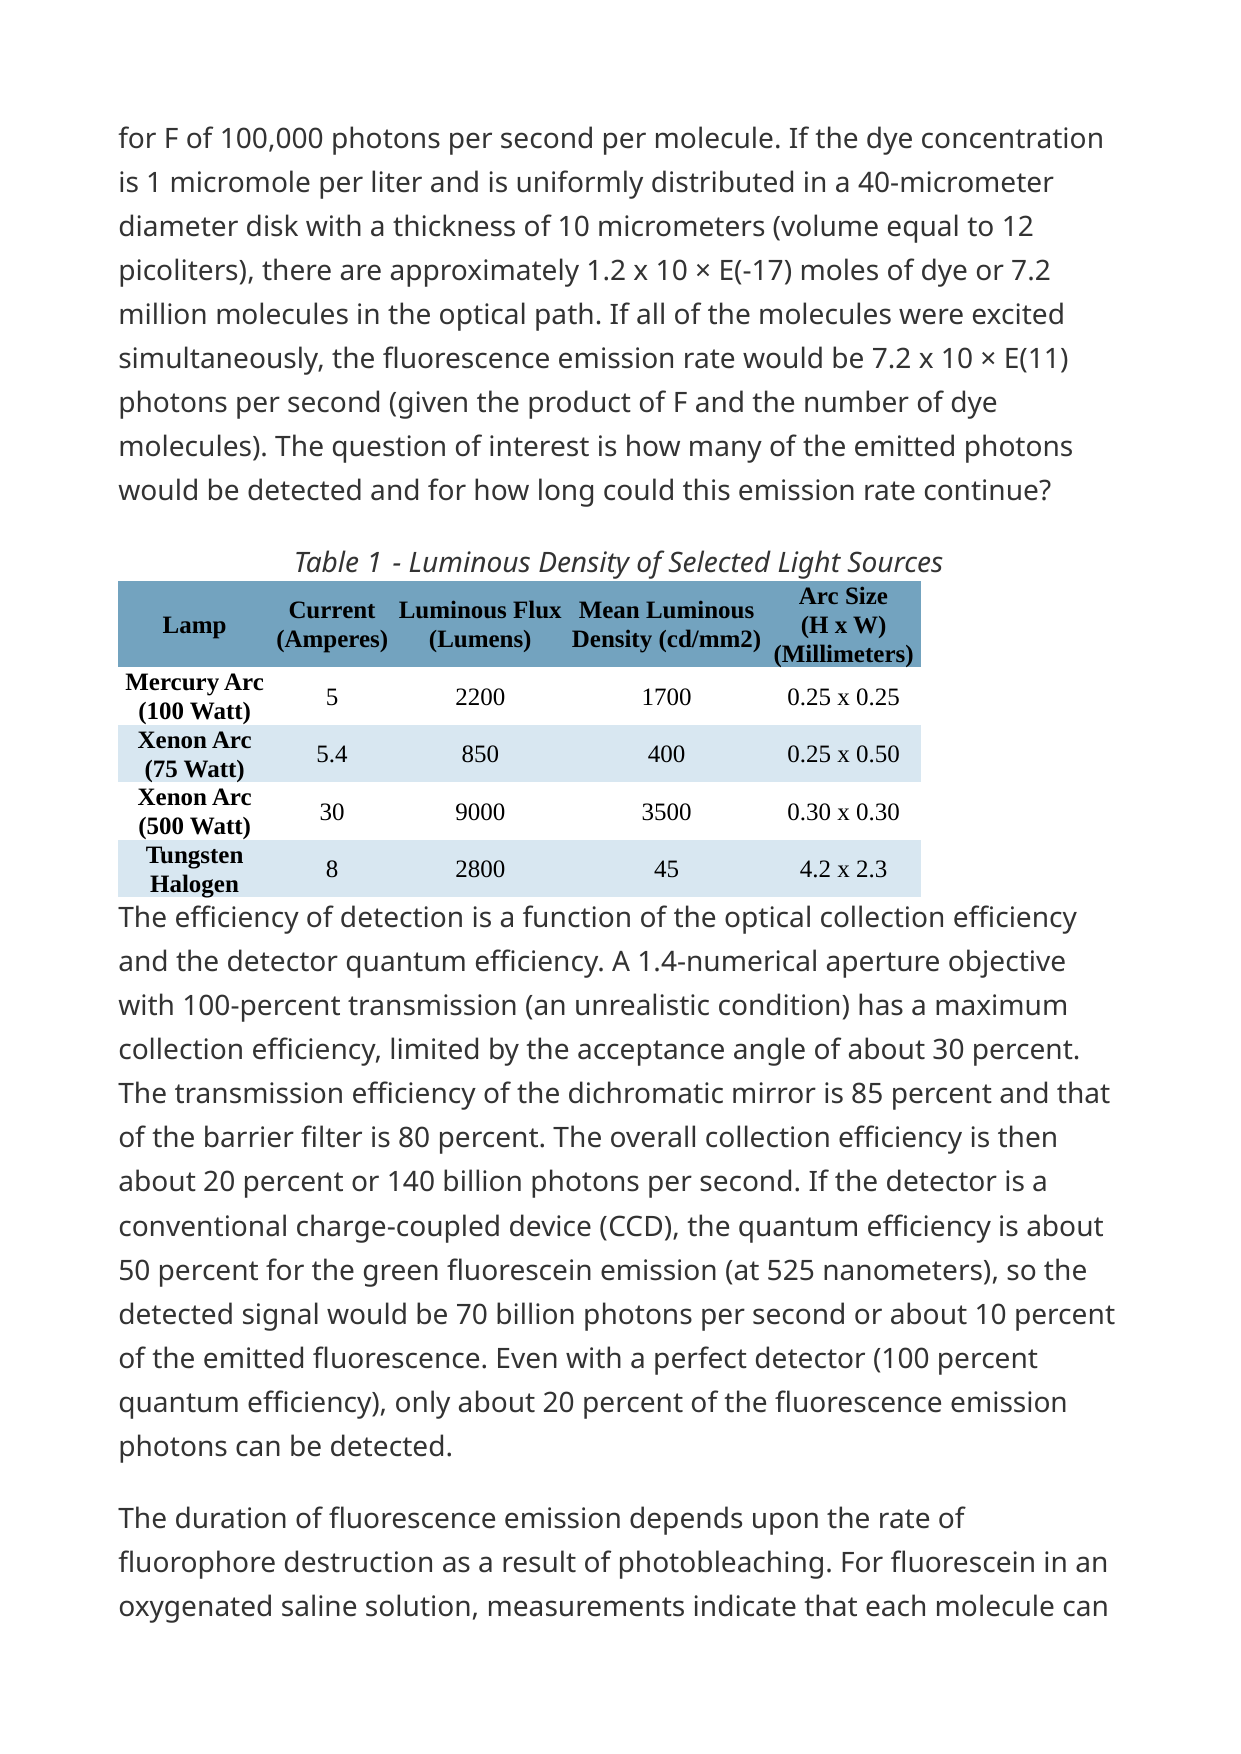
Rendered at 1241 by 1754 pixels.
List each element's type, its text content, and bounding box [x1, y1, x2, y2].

table_header Arc Size (H x W) (Millimeters) [766, 581, 921, 667]
table_cell 850 [393, 725, 567, 782]
table_cell 0.30 x 0.30 [766, 783, 921, 840]
table_cell Tungsten Halogen [118, 840, 271, 897]
table_cell Xenon Arc (75 Watt) [118, 725, 271, 782]
text for F of 100,000 photons per second per molecule. If the dye concentration is 1 micromole per liter and is uniformly distributed in a 40-micrometer diameter disk with a thickness of 10 micrometers (volume equal to 12 picoliters), there are approximately 1.2 x 10 × E(-17) moles of dye or 7.2 million molecules in the optical path. If all of the molecules were excited simultaneously, the fluorescence emission rate would be 7.2 x 10 × E(11) photons per second (given the product of F and the number of dye molecules). The question of interest is how many of the emitted photons would be detected and for how long could this emission rate continue? [118, 118, 1122, 509]
table_cell 1700 [567, 668, 766, 725]
table_header Lamp [118, 581, 271, 667]
table_cell 5.4 [271, 725, 393, 782]
text The duration of fluorescence emission depends upon the rate of fluorophore destruction as a result of photobleaching. For fluorescein in an oxygenated saline solution, measurements indicate that each molecule can [118, 1498, 1122, 1625]
table_cell 400 [567, 725, 766, 782]
table_cell 2200 [393, 668, 567, 725]
table_cell 30 [271, 783, 393, 840]
table_header Luminous Flux (Lumens) [393, 581, 567, 667]
subtitle Table 1 - Luminous Density of Selected Light Sources [118, 543, 1122, 581]
table_cell 0.25 x 0.50 [766, 725, 921, 782]
table_cell 3500 [567, 783, 766, 840]
table_cell 9000 [393, 783, 567, 840]
table_cell Mercury Arc (100 Watt) [118, 668, 271, 725]
table_header Mean Luminous Density (cd/mm2) [567, 581, 766, 667]
table_cell 8 [271, 840, 393, 897]
text The efficiency of detection is a function of the optical collection efficiency and the detector quantum efficiency. A 1.4-numerical aperture objective with 100-percent transmission (an unrealistic condition) has a maximum collection efficiency, limited by the acceptance angle of about 30 percent. The transmission efficiency of the dichromatic mirror is 85 percent and that of the barrier filter is 80 percent. The overall collection efficiency is then about 20 percent or 140 billion photons per second. If the detector is a conventional charge-coupled device (CCD), the quantum efficiency is about 50 percent for the green fluorescein emission (at 525 nanometers), so the detected signal would be 70 billion photons per second or about 10 percent of the emitted fluorescence. Even with a perfect detector (100 percent quantum efficiency), only about 20 percent of the fluorescence emission photons can be detected. [118, 897, 1122, 1464]
table_cell 45 [567, 840, 766, 897]
table_cell 0.25 x 0.25 [766, 668, 921, 725]
table_cell 4.2 x 2.3 [766, 840, 921, 897]
table_cell Xenon Arc (500 Watt) [118, 783, 271, 840]
table_header Current (Amperes) [271, 581, 393, 667]
table_cell 5 [271, 668, 393, 725]
table_cell 2800 [393, 840, 567, 897]
